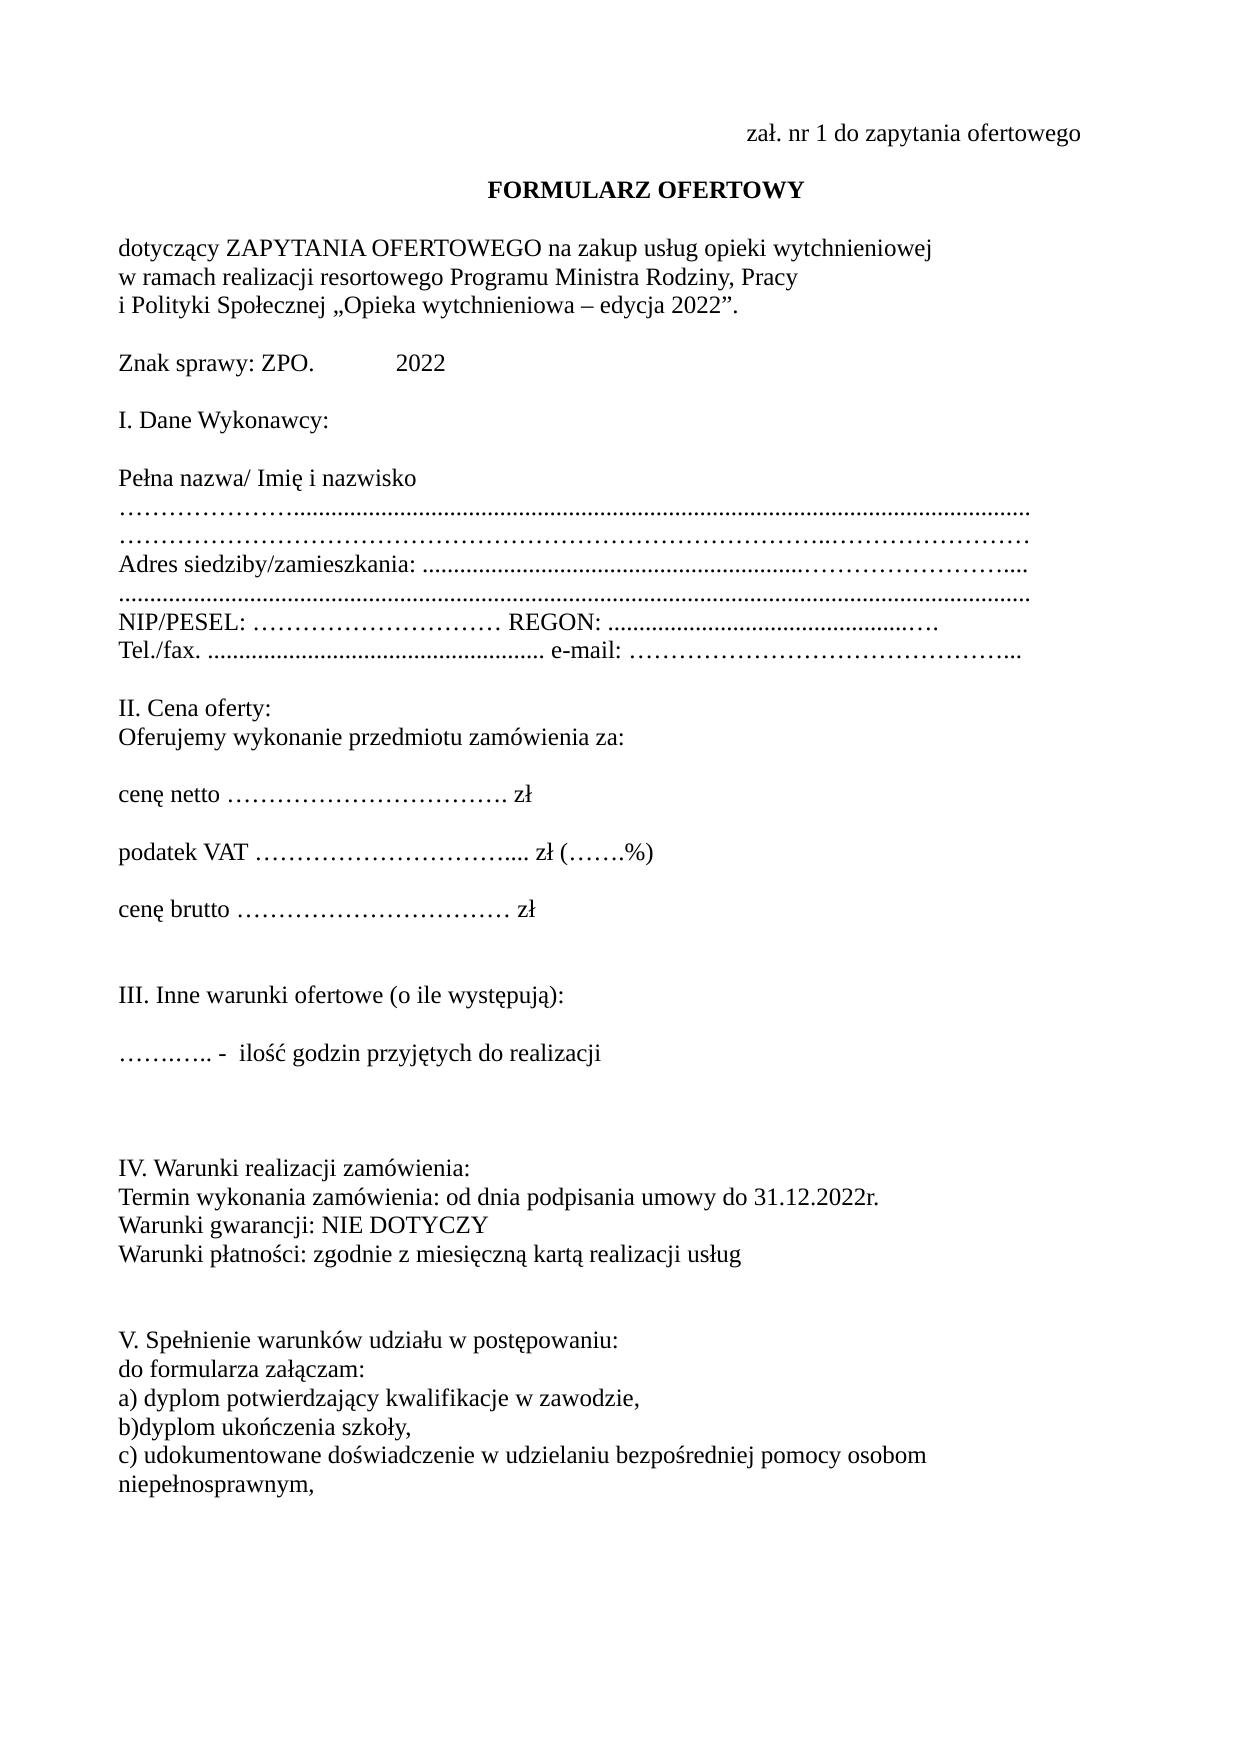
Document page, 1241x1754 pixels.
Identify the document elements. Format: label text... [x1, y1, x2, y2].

text cenę brutto …………………………… zł [118, 894, 1122, 923]
text podatek VAT ………………………….... zł (…….%) [118, 837, 1122, 866]
text b)dyplom ukończenia szkoły, [118, 1412, 1122, 1441]
text NIP/PESEL: ………………………… REGON: ................................................…. [118, 607, 1122, 636]
text V. Spełnienie warunków udziału w postępowaniu: [118, 1326, 1122, 1354]
text .................................................................................................................................................. [118, 578, 1122, 607]
text …………………………………………………………………………..…………………… [118, 521, 1122, 549]
text FORMULARZ OFERTOWY [118, 176, 1122, 204]
text Znak sprawy: ZPO. 2022 [118, 348, 1122, 377]
text I. Dane Wykonawcy: [118, 406, 1122, 434]
text zał. nr 1 do zapytania ofertowego [118, 118, 1122, 147]
text do formularza załączam: [118, 1354, 1122, 1383]
text dotyczący ZAPYTANIA OFERTOWEGO na zakup usług opieki wytchnieniowej [118, 233, 1122, 262]
text a) dyplom potwierdzający kwalifikacje w zawodzie, [118, 1383, 1122, 1412]
text III. Inne warunki ofertowe (o ile występują): [118, 981, 1122, 1009]
text Warunki gwarancji: NIE DOTYCZY [118, 1211, 1122, 1239]
text Pełna nazwa/ Imię i nazwisko [118, 463, 1122, 492]
text Oferujemy wykonanie przedmiotu zamówienia za: [118, 722, 1122, 751]
text cenę netto ……………………………. zł [118, 779, 1122, 808]
text IV. Warunki realizacji zamówienia: [118, 1153, 1122, 1182]
text niepełnosprawnym, [118, 1469, 1122, 1498]
text …….….. - ilość godzin przyjętych do realizacji [118, 1038, 1122, 1067]
text c) udokumentowane doświadczenie w udzielaniu bezpośredniej pomocy osobom [118, 1441, 1122, 1469]
text Warunki płatności: zgodnie z miesięczną kartą realizacji usług [118, 1239, 1122, 1268]
text II. Cena oferty: [118, 693, 1122, 722]
text w ramach realizacji resortowego Programu Ministra Rodziny, Pracy [118, 262, 1122, 291]
text Tel./fax. ...................................................... e-mail: ………………………………………... [118, 636, 1122, 664]
text Adres siedziby/zamieszkania: .............................................................…………………….... [118, 549, 1122, 578]
text …………………...................................................................................................................... [118, 492, 1122, 521]
text Termin wykonania zamówienia: od dnia podpisania umowy do 31.12.2022r. [118, 1182, 1122, 1211]
text i Polityki Społecznej „Opieka wytchnieniowa – edycja 2022”. [118, 291, 1122, 319]
